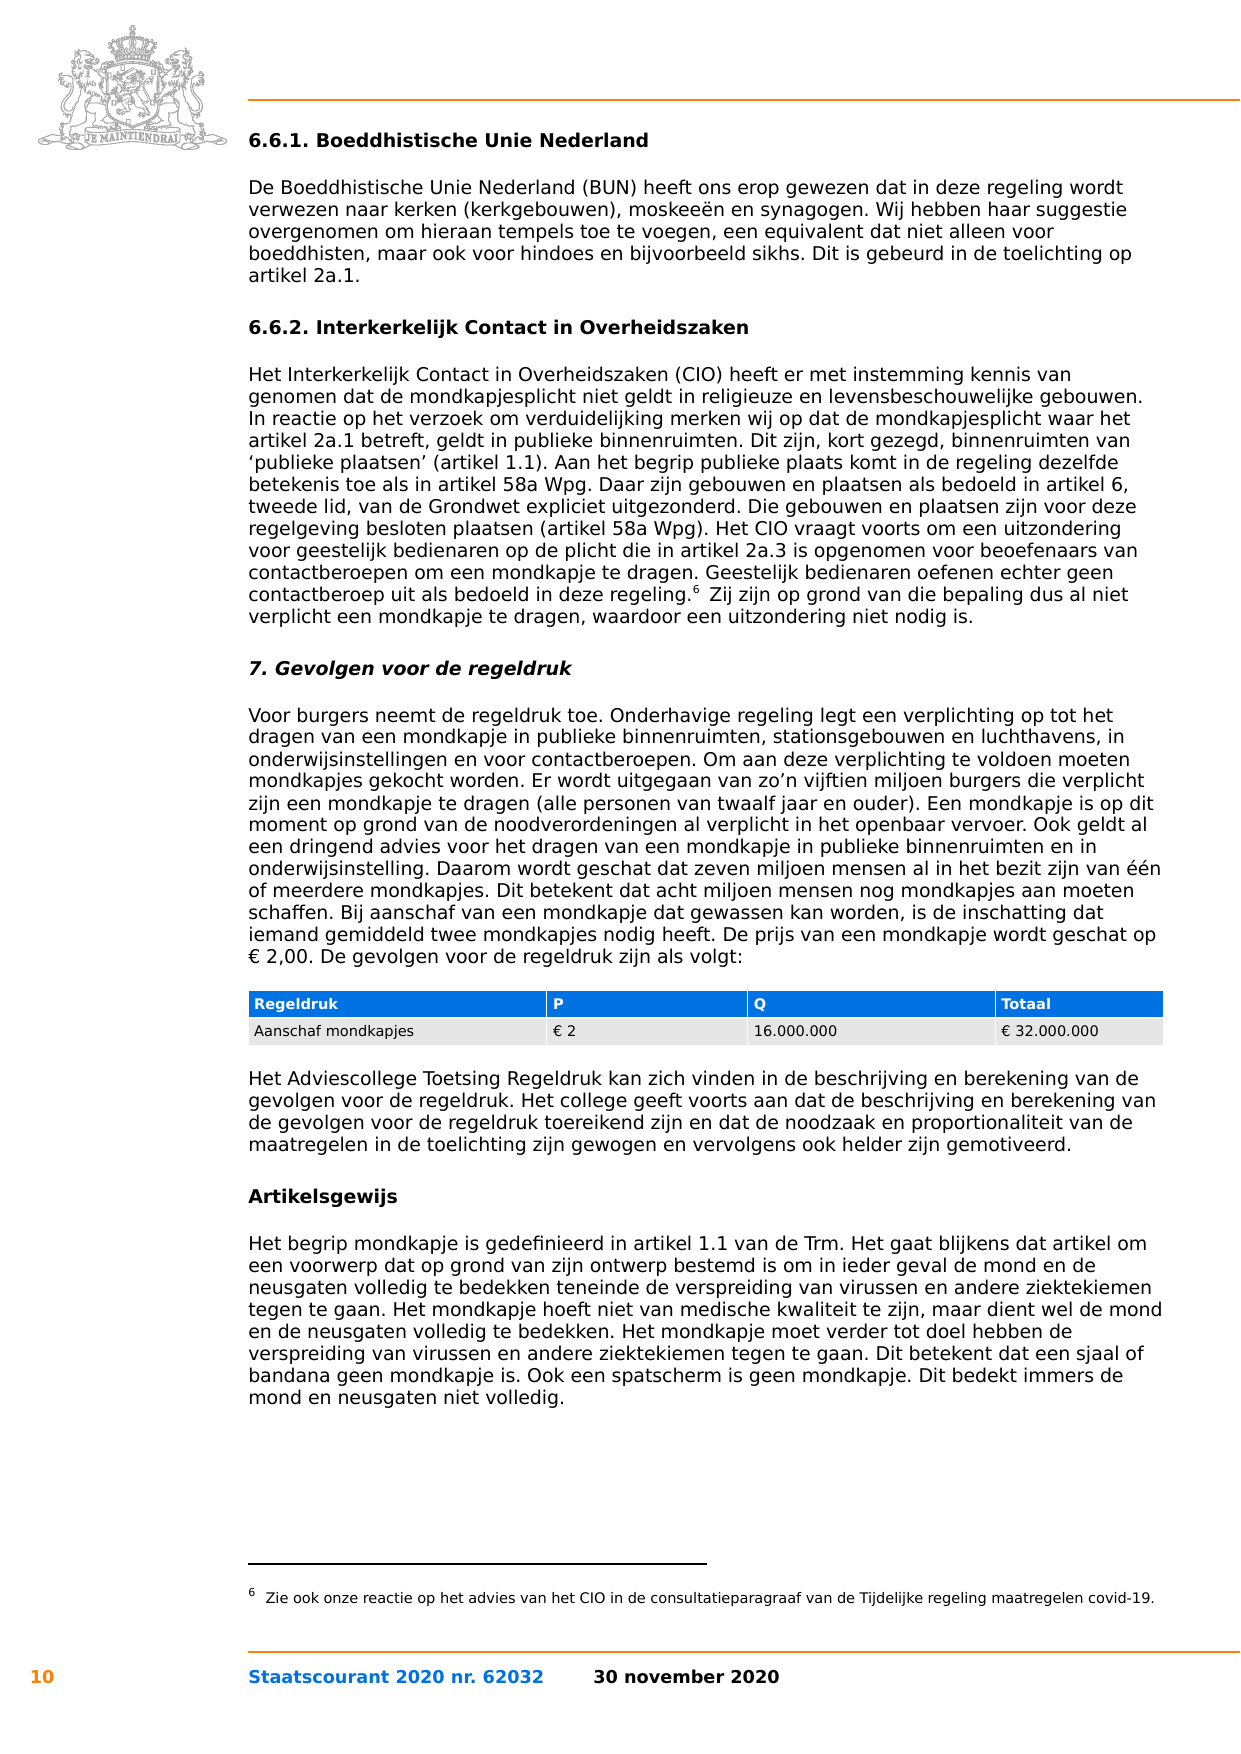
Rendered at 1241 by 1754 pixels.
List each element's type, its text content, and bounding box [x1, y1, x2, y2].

subtitle 7. Gevolgen voor de regeldruk [248, 657, 1163, 679]
table_header Q [748, 991, 995, 1017]
subtitle 6.6.1. Boeddhistische Unie Nederland [248, 130, 1163, 152]
subtitle Artikelsgewijs [248, 1186, 1163, 1208]
text Zie ook onze reactie op het advies van het CIO in de consultatieparagraaf van de Tijdelijke regeling maatregelen covid-19. [248, 1586, 1163, 1608]
table_cell € 2 [547, 1019, 747, 1045]
table_header Totaal [996, 991, 1163, 1017]
subtitle 6.6.2. Interkerkelijk Contact in Overheidszaken [248, 317, 1163, 339]
table_cell 16.000.000 [748, 1019, 995, 1045]
table_cell Aanschaf mondkapjes [249, 1019, 546, 1045]
text Het Adviescollege Toetsing Regeldruk kan zich vinden in de beschrijving en berekening van de gevolgen voor de regeldruk. Het college geeft voorts aan dat de beschrijving en berekening van de gevolgen voor de regeldruk toereikend zijn en dat de noodzaak en proportionaliteit van de maatregelen in de toelichting zijn gewogen en vervolgens ook helder zijn gemotiveerd. [248, 1068, 1163, 1156]
text Het Interkerkelijk Contact in Overheidszaken (CIO) heeft er met instemming kennis van genomen dat de mondkapjesplicht niet geldt in religieuze en levensbeschouwelijke gebouwen. In reactie op het verzoek om verduidelijking merken wij op dat de mondkapjesplicht waar het artikel 2a.1 betreft, geldt in publieke binnenruimten. Dit zijn, kort gezegd, binnenruimten van ‘publieke plaatsen’ (artikel 1.1). Aan het begrip publieke plaats komt in de regeling dezelfde betekenis toe als in artikel 58a Wpg. Daar zijn gebouwen en plaatsen als bedoeld in artikel 6, tweede lid, van de Grondwet expliciet uitgezonderd. Die gebouwen en plaatsen zijn voor deze regelgeving besloten plaatsen (artikel 58a Wpg). Het CIO vraagt voorts om een uitzondering voor geestelijk bedienaren op de plicht die in artikel 2a.3 is opgenomen voor beoefenaars van contactberoepen om een mondkapje te dragen. Geestelijk bedienaren oefenen echter geen contactberoep uit als bedoeld in deze regeling. Zij zijn op grond van die bepaling dus al niet verplicht een mondkapje te dragen, waardoor een uitzondering niet nodig is. [248, 364, 1163, 627]
table_header P [547, 991, 747, 1017]
text Voor burgers neemt de regeldruk toe. Onderhavige regeling legt een verplichting op tot het dragen van een mondkapje in publieke binnenruimten, stationsgebouwen en luchthavens, in onderwijsinstellingen en voor contactberoepen. Om aan deze verplichting te voldoen moeten mondkapjes gekocht worden. Er wordt uitgegaan van zo’n vijftien miljoen burgers die verplicht zijn een mondkapje te dragen (alle personen van twaalf jaar en ouder). Een mondkapje is op dit moment op grond van de noodverordeningen al verplicht in het openbaar vervoer. Ook geldt al een dringend advies voor het dragen van een mondkapje in publieke binnenruimten en in onderwijsinstelling. Daarom wordt geschat dat zeven miljoen mensen al in het bezit zijn van één of meerdere mondkapjes. Dit betekent dat acht miljoen mensen nog mondkapjes aan moeten schaffen. Bij aanschaf van een mondkapje dat gewassen kan worden, is de inschatting dat iemand gemiddeld twee mondkapjes nodig heeft. De prijs van een mondkapje wordt geschat op € 2,00. De gevolgen voor de regeldruk zijn als volgt: [248, 704, 1163, 968]
picture [38, 25, 227, 150]
table_header Regeldruk [249, 991, 546, 1017]
text De Boeddhistische Unie Nederland (BUN) heeft ons erop gewezen dat in deze regeling wordt verwezen naar kerken (kerkgebouwen), moskeeën en synagogen. Wij hebben haar suggestie overgenomen om hieraan tempels toe te voegen, een equivalent dat niet alleen voor boeddhisten, maar ook voor hindoes en bijvoorbeeld sikhs. Dit is gebeurd in de toelichting op artikel 2a.1. [248, 177, 1163, 287]
text Het begrip mondkapje is gedefinieerd in artikel 1.1 van de Trm. Het gaat blijkens dat artikel om een voorwerp dat op grond van zijn ontwerp bestemd is om in ieder geval de mond en de neusgaten volledig te bedekken teneinde de verspreiding van virussen en andere ziektekiemen tegen te gaan. Het mondkapje hoeft niet van medische kwaliteit te zijn, maar dient wel de mond en de neusgaten volledig te bedekken. Het mondkapje moet verder tot doel hebben de verspreiding van virussen en andere ziektekiemen tegen te gaan. Dit betekent dat een sjaal of bandana geen mondkapje is. Ook een spatscherm is geen mondkapje. Dit bedekt immers de mond en neusgaten niet volledig. [248, 1233, 1163, 1408]
table_cell € 32.000.000 [996, 1019, 1163, 1045]
